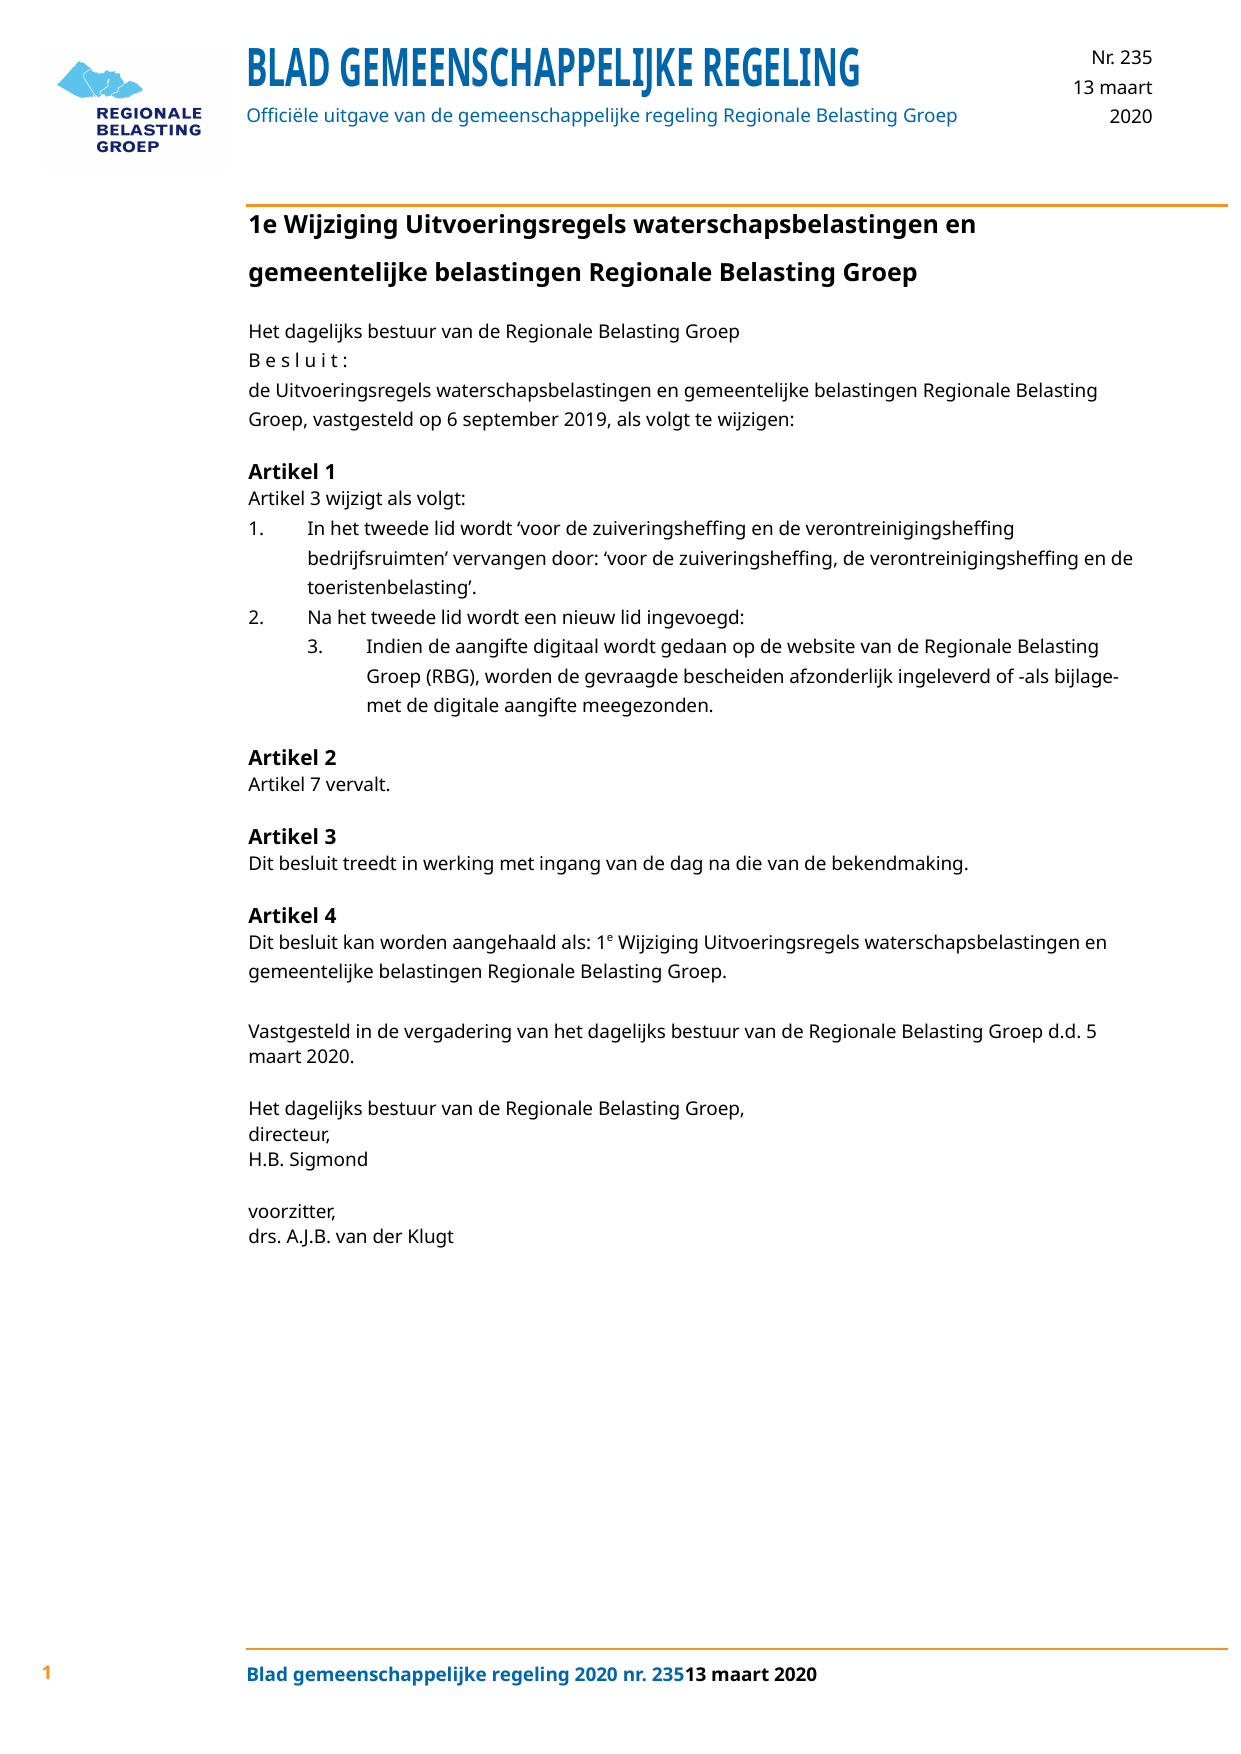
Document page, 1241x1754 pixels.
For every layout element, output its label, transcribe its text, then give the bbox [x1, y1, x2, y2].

text drs. A.J.B. van der Klugt [248, 1224, 1152, 1249]
text H.B. Sigmond [248, 1147, 1152, 1172]
list Na het tweede lid wordt een nieuw lid ingevoegd: [248, 604, 1152, 629]
text Artikel 1 [248, 457, 1152, 486]
text Artikel 4 [248, 901, 1152, 929]
list In het tweede lid wordt ‘voor de zuiveringsheffing en de verontreinigingsheffing bedrijfsruimten’ vervangen door: ‘voor de zuiveringsheffing, de verontreinigingsheffing en de toeristenbelasting’. [248, 515, 1152, 600]
text Artikel 2 [248, 743, 1152, 771]
text Dit besluit kan worden aangehaald als: 1e Wijziging Uitvoeringsregels waterschapsbelastingen en gemeentelijke belastingen Regionale Belasting Groep. [248, 929, 1152, 984]
text Het dagelijks bestuur van de Regionale Belasting Groep [248, 318, 1152, 344]
text de Uitvoeringsregels waterschapsbelastingen en gemeentelijke belastingen Regionale Belasting Groep, vastgesteld op 6 september 2019, als volgt te wijzigen: [248, 377, 1152, 432]
text 1e Wijziging Uitvoeringsregels waterschapsbelastingen en gemeentelijke belastingen Regionale Belasting Groep [248, 207, 1152, 288]
text Artikel 3 wijzigt als volgt: [248, 486, 1152, 511]
text Het dagelijks bestuur van de Regionale Belasting Groep, [248, 1095, 1152, 1121]
text Artikel 3 [248, 822, 1152, 850]
text Vastgesteld in de vergadering van het dagelijks bestuur van de Regionale Belasting Groep d.d. 5 maart 2020. [248, 1018, 1152, 1069]
text Artikel 7 vervalt. [248, 771, 1152, 797]
text voorzitter, [248, 1198, 1152, 1224]
list Indien de aangifte digitaal wordt gedaan op de website van de Regionale Belasting Groep (RBG), worden de gevraagde bescheiden afzonderlijk ingeleverd of -als bijlage- met de digitale aangifte meegezonden. [307, 633, 1152, 718]
text directeur, [248, 1121, 1152, 1147]
picture [41, 47, 231, 172]
text Dit besluit treedt in werking met ingang van de dag na die van de bekendmaking. [248, 850, 1152, 876]
text B e s l u i t : [248, 347, 1152, 373]
